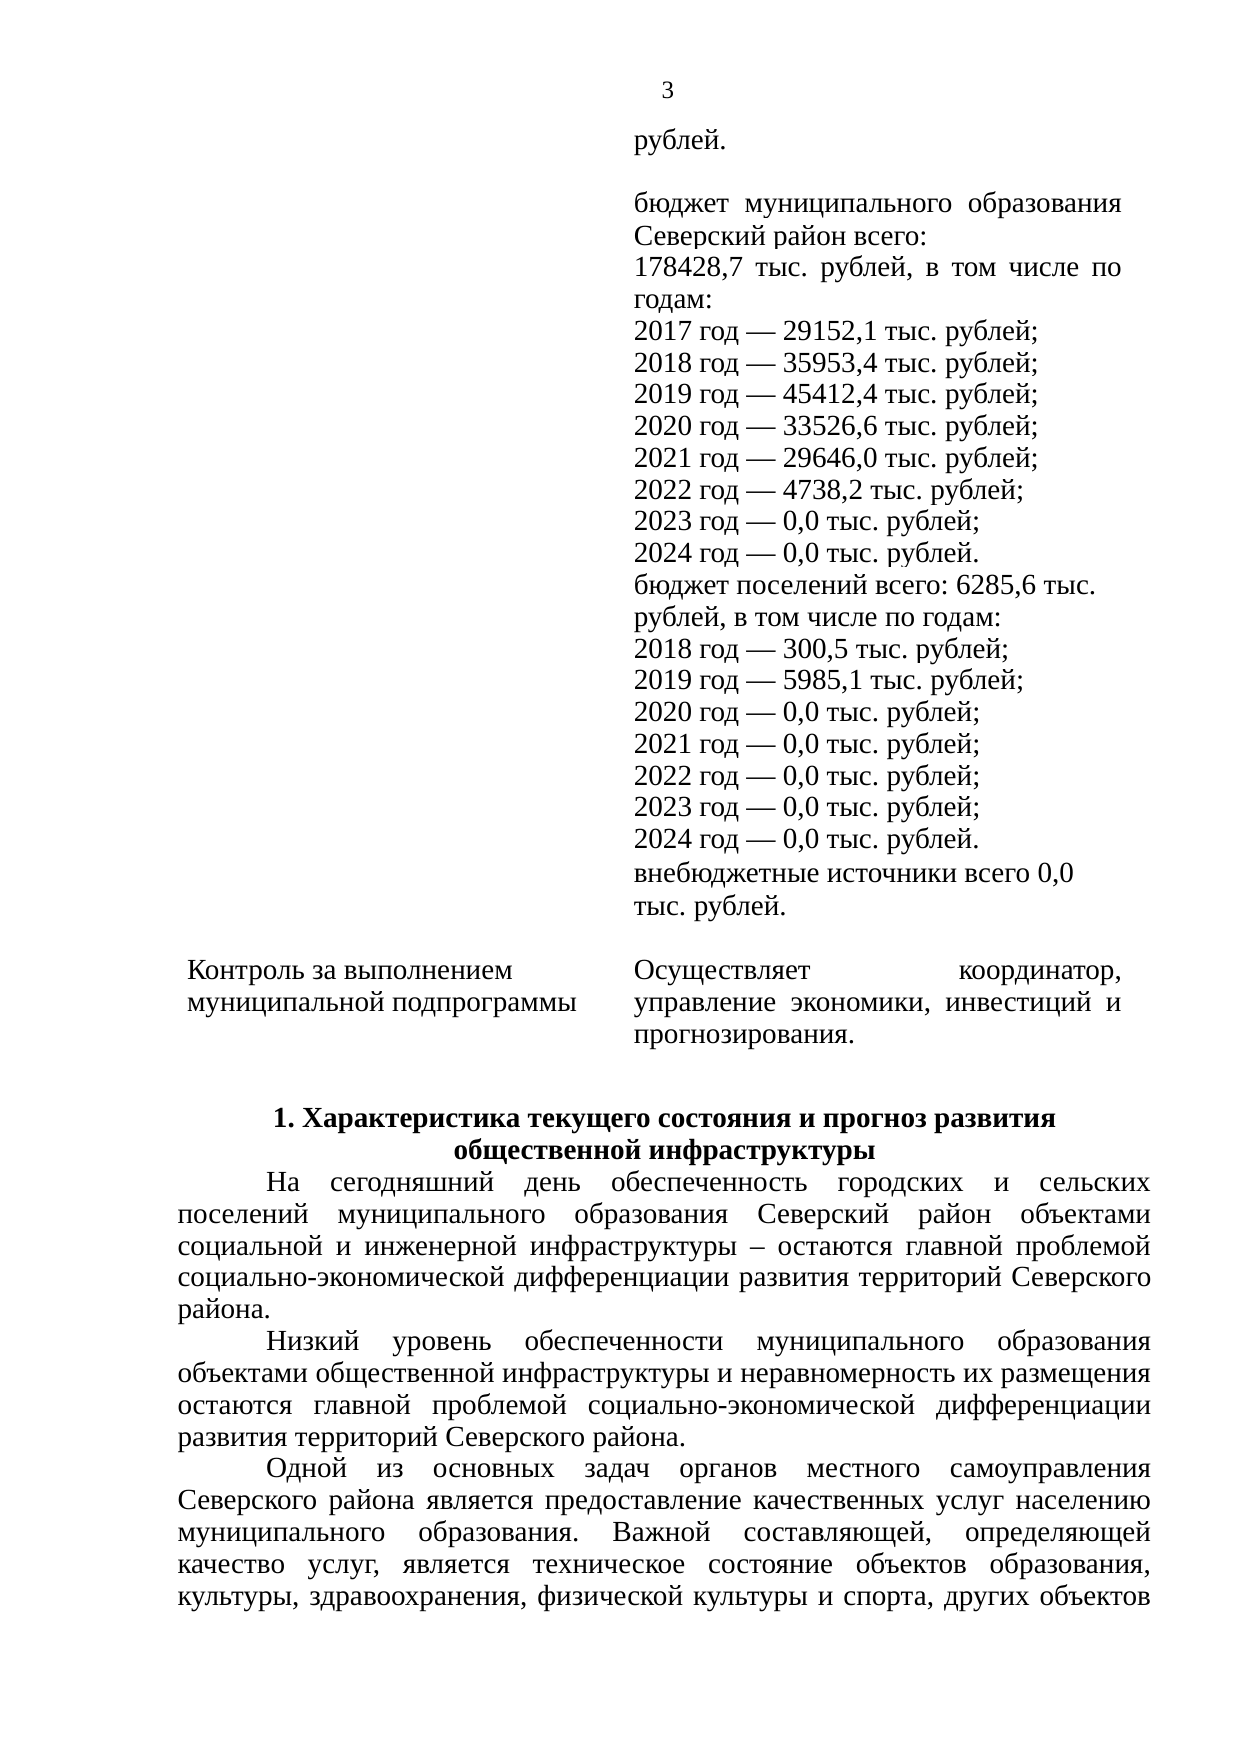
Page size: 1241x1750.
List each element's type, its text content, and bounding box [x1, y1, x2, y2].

text 1. Характеристика текущего состояния и прогноз развития общественной инфраструктуры [177, 1102, 1152, 1166]
text Низкий уровень обеспеченности муниципального образования объектами общественной инфраструктуры и неравномерность их размещения остаются главной проблемой социально-экономической дифференциации развития территорий Северского района. [177, 1325, 1152, 1452]
table_cell Контроль за выполнением муниципальной подпрограммы [176, 954, 622, 1070]
text На сегодняшний день обеспеченность городских и сельских поселений муниципального образования Северский район объектами социальной и инженерной инфраструктуры – остаются главной проблемой социально-экономической дифференциации развития территорий Северского района. [177, 1166, 1152, 1325]
table_cell рублей. бюджет муниципального образования Северский район всего: 178428,7 тыс. рублей, в том числе по годам: 2017 год — 29152,1 тыс. рублей; 2018 год — 35953,4 тыс. рублей; 2019 год — 45412,4 тыс. рублей; 2020 год — 33526,6 тыс. рублей; 2021 год — 29646,0 тыс. рублей; 2022 год — 4738,2 тыс. рублей; 2023 год — 0,0 тыс. рублей; 2024 год — 0,0 тыс. рублей. бюджет поселений всего: 6285,6 тыс. рублей, в том числе по годам: 2018 год — 300,5 тыс. рублей; 2019 год — 5985,1 тыс. рублей; 2020 год — 0,0 тыс. рублей; 2021 год — 0,0 тыс. рублей; 2022 год — 0,0 тыс. рублей; 2023 год — 0,0 тыс. рублей; 2024 год — 0,0 тыс. рублей. внебюджетные источники всего 0,0 тыс. рублей. [622, 124, 1133, 954]
table_cell [176, 124, 622, 954]
table_cell Осуществляет координатор, управление экономики, инвестиций и прогнозирования. [622, 954, 1133, 1070]
text Одной из основных задач органов местного самоуправления Северского района является предоставление качественных услуг населению муниципального образования. Важной составляющей, определяющей качество услуг, является техническое состояние объектов образования, культуры, здравоохранения, физической культуры и спорта, других объектов [177, 1452, 1152, 1612]
